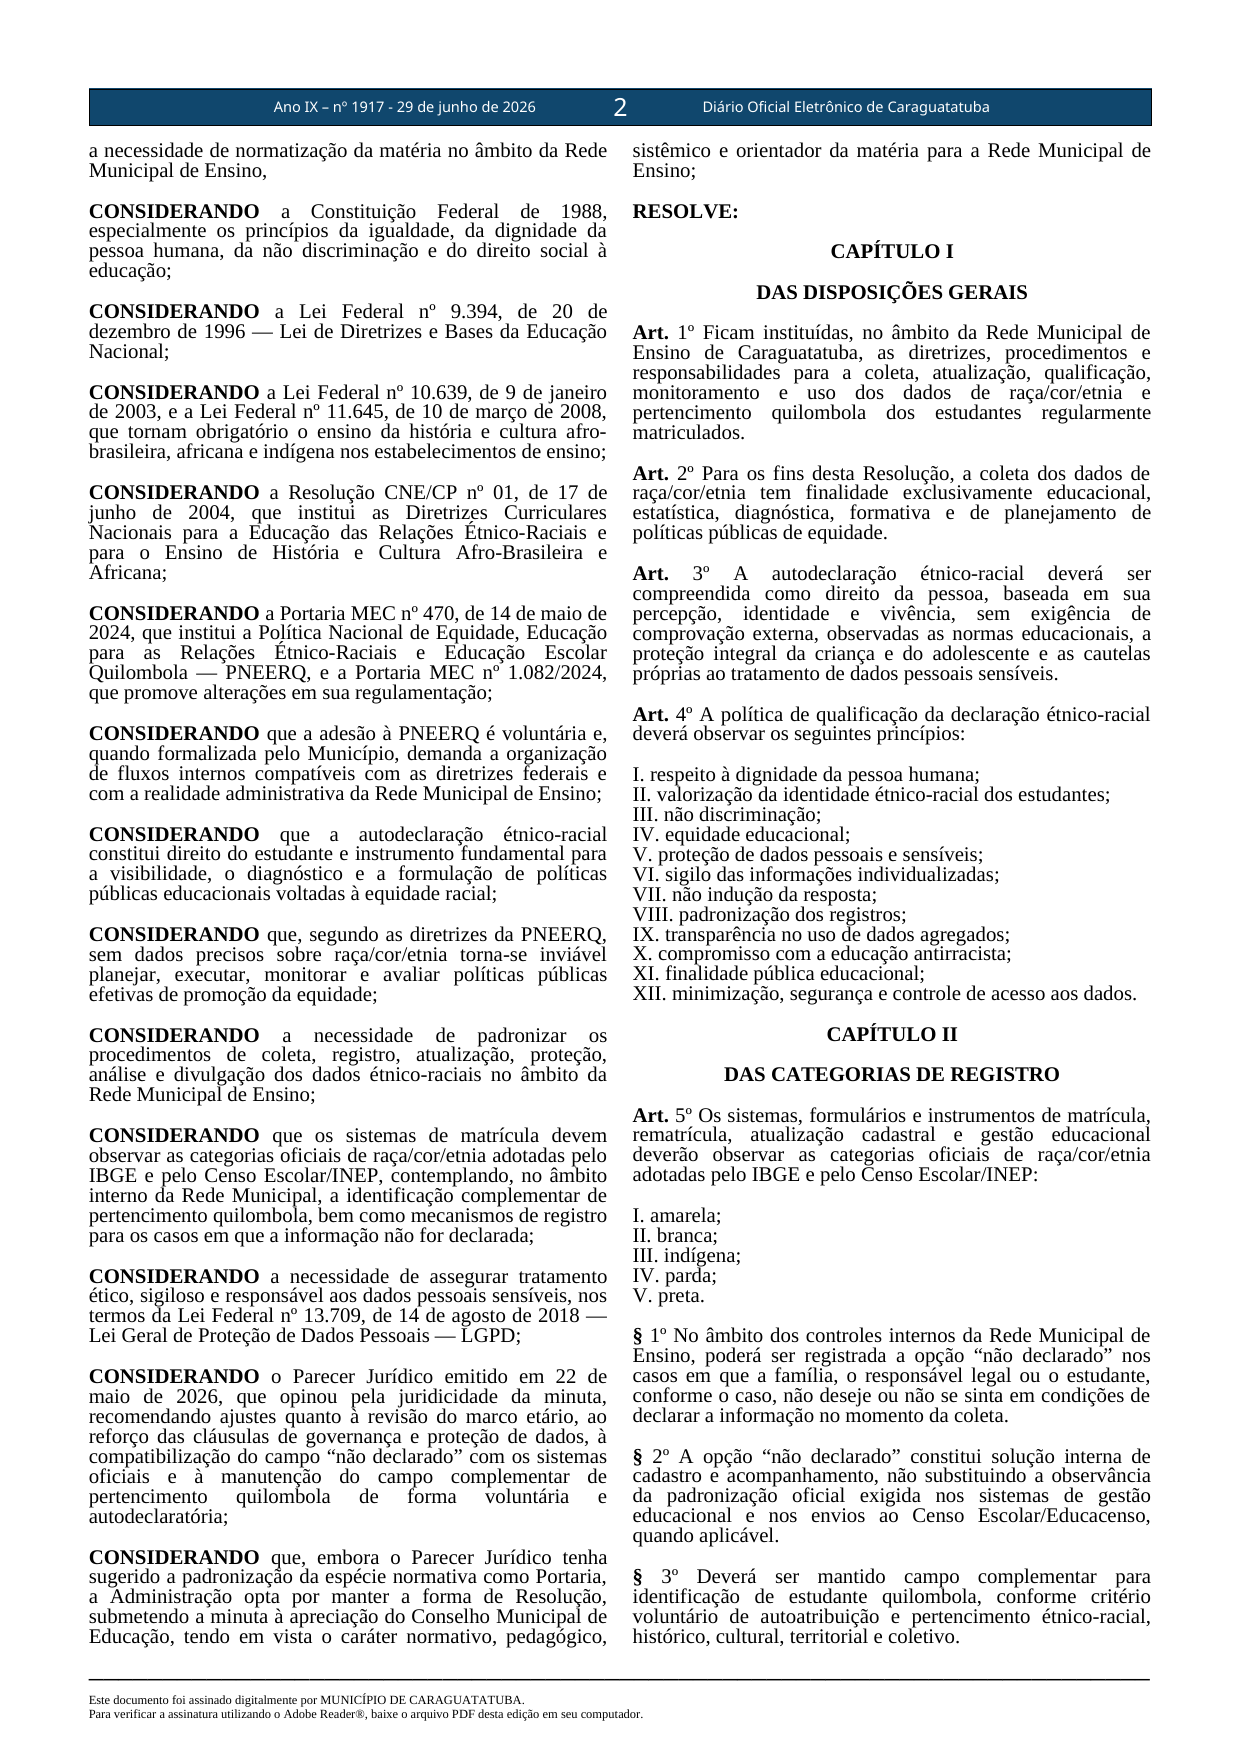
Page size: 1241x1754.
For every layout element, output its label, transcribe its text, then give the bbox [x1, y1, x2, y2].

text XII. minimização, segurança e controle de acesso aos dados. [632, 985, 1152, 1005]
text IV. parda; [632, 1267, 1152, 1286]
text VI. sigilo das informações individualizadas; [632, 865, 1152, 885]
text CONSIDERANDO que, embora o Parecer Jurídico tenha sugerido a padronização da espécie normativa como Portaria, a Administração opta por manter a forma de Resolução, submetendo a minuta à apreciação do Conselho Municipal de Educação, tendo em vista o caráter normativo, pedagógico, [88, 1548, 608, 1648]
text CAPÍTULO II [632, 1025, 1152, 1045]
text CONSIDERANDO a Constituição Federal de 1988, especialmente os princípios da igualdade, da dignidade da pessoa humana, da não discriminação e do direito social à educação; [88, 202, 608, 282]
text CONSIDERANDO o Parecer Jurídico emitido em 22 de maio de 2026, que opinou pela juridicidade da minuta, recomendando ajustes quanto à revisão do marco etário, ao reforço das cláusulas de governança e proteção de dados, à compatibilização do campo “não declarado” com os sistemas oficiais e à manutenção do campo complementar de pertencimento quilombola de forma voluntária e autodeclaratória; [88, 1368, 608, 1528]
text X. compromisso com a educação antirracista; [632, 945, 1152, 965]
text I. respeito à dignidade da pessoa humana; [632, 766, 1152, 786]
text DAS DISPOSIÇÕES GERAIS [632, 283, 1152, 303]
text CAPÍTULO I [632, 243, 1152, 263]
text Art. 4º A política de qualificação da declaração étnico-racial deverá observar os seguintes princípios: [632, 705, 1152, 745]
text § 3º Deverá ser mantido campo complementar para identificação de estudante quilombola, conforme critério voluntário de autoatribuição e pertencimento étnico-racial, histórico, cultural, territorial e coletivo. [632, 1568, 1152, 1648]
text XI. finalidade pública educacional; [632, 965, 1152, 985]
text I. amarela; [632, 1207, 1152, 1227]
text V. preta. [632, 1286, 1152, 1306]
text Art. 5º Os sistemas, formulários e instrumentos de matrícula, rematrícula, atualização cadastral e gestão educacional deverão observar as categorias oficiais de raça/cor/etnia adotadas pelo IBGE e pelo Censo Escolar/INEP: [632, 1106, 1152, 1186]
text CONSIDERANDO que a adesão à PNEERQ é voluntária e, quando formalizada pelo Município, demanda a organização de fluxos internos compatíveis com as diretrizes federais e com a realidade administrativa da Rede Municipal de Ensino; [88, 725, 608, 805]
text IX. transparência no uso de dados agregados; [632, 925, 1152, 945]
text III. não discriminação; [632, 806, 1152, 826]
text sistêmico e orientador da matéria para a Rede Municipal de Ensino; [632, 142, 1152, 182]
text CONSIDERANDO a necessidade de assegurar tratamento ético, sigiloso e responsável aos dados pessoais sensíveis, nos termos da Lei Federal nº 13.709, de 14 de agosto de 2018 — Lei Geral de Proteção de Dados Pessoais — LGPD; [88, 1267, 608, 1347]
text Art. 1º Ficam instituídas, no âmbito da Rede Municipal de Ensino de Caraguatatuba, as diretrizes, procedimentos e responsabilidades para a coleta, atualização, qualificação, monitoramento e uso dos dados de raça/cor/etnia e pertencimento quilombola dos estudantes regularmente matriculados. [632, 324, 1152, 444]
text IV. equidade educacional; [632, 826, 1152, 846]
text CONSIDERANDO a Portaria MEC nº 470, de 14 de maio de 2024, que institui a Política Nacional de Equidade, Educação para as Relações Étnico-Raciais e Educação Escolar Quilombola — PNEERQ, e a Portaria MEC nº 1.082/2024, que promove alterações em sua regulamentação; [88, 604, 608, 704]
text CONSIDERANDO a Lei Federal nº 10.639, de 9 de janeiro de 2003, e a Lei Federal nº 11.645, de 10 de março de 2008, que tornam obrigatório o ensino da história e cultura afro-brasileira, africana e indígena nos estabelecimentos de ensino; [88, 383, 608, 463]
text CONSIDERANDO a Resolução CNE/CP nº 01, de 17 de junho de 2004, que institui as Diretrizes Curriculares Nacionais para a Educação das Relações Étnico-Raciais e para o Ensino de História e Cultura Afro-Brasileira e Africana; [88, 484, 608, 584]
text CONSIDERANDO que a autodeclaração étnico-racial constitui direito do estudante e instrumento fundamental para a visibilidade, o diagnóstico e a formulação de políticas públicas educacionais voltadas à equidade racial; [88, 825, 608, 905]
text V. proteção de dados pessoais e sensíveis; [632, 846, 1152, 865]
text CONSIDERANDO a Lei Federal nº 9.394, de 20 de dezembro de 1996 — Lei de Diretrizes e Bases da Educação Nacional; [88, 303, 608, 363]
text RESOLVE: [632, 202, 1152, 222]
text II. branca; [632, 1227, 1152, 1247]
text CONSIDERANDO a necessidade de padronizar os procedimentos de coleta, registro, atualização, proteção, análise e divulgação dos dados étnico-raciais no âmbito da Rede Municipal de Ensino; [88, 1026, 608, 1106]
text II. valorização da identidade étnico-racial dos estudantes; [632, 786, 1152, 806]
text III. indígena; [632, 1247, 1152, 1267]
text § 2º A opção “não declarado” constitui solução interna de cadastro e acompanhamento, não substituindo a observância da padronização oficial exigida nos sistemas de gestão educacional e nos envios ao Censo Escolar/Educacenso, quando aplicável. [632, 1447, 1152, 1547]
text CONSIDERANDO que os sistemas de matrícula devem observar as categorias oficiais de raça/cor/etnia adotadas pelo IBGE e pelo Censo Escolar/INEP, contemplando, no âmbito interno da Rede Municipal, a identificação complementar de pertencimento quilombola, bem como mecanismos de registro para os casos em que a informação não for declarada; [88, 1127, 608, 1247]
text a necessidade de normatização da matéria no âmbito da Rede Municipal de Ensino, [88, 142, 608, 182]
text DAS CATEGORIAS DE REGISTRO [632, 1066, 1152, 1086]
text Art. 2º Para os fins desta Resolução, a coleta dos dados de raça/cor/etnia tem finalidade exclusivamente educacional, estatística, diagnóstica, formativa e de planejamento de políticas públicas de equidade. [632, 464, 1152, 544]
text VII. não indução da resposta; [632, 885, 1152, 905]
text Art. 3º A autodeclaração étnico-racial deverá ser compreendida como direito da pessoa, baseada em sua percepção, identidade e vivência, sem exigência de comprovação externa, observadas as normas educacionais, a proteção integral da criança e do adolescente e as cautelas próprias ao tratamento de dados pessoais sensíveis. [632, 565, 1152, 685]
text CONSIDERANDO que, segundo as diretrizes da PNEERQ, sem dados precisos sobre raça/cor/etnia torna-se inviável planejar, executar, monitorar e avaliar políticas públicas efetivas de promoção da equidade; [88, 926, 608, 1006]
text VIII. padronização dos registros; [632, 905, 1152, 925]
text § 1º No âmbito dos controles internos da Rede Municipal de Ensino, poderá ser registrada a opção “não declarado” nos casos em que a família, o responsável legal ou o estudante, conforme o caso, não deseje ou não se sinta em condições de declarar a informação no momento da coleta. [632, 1327, 1152, 1427]
